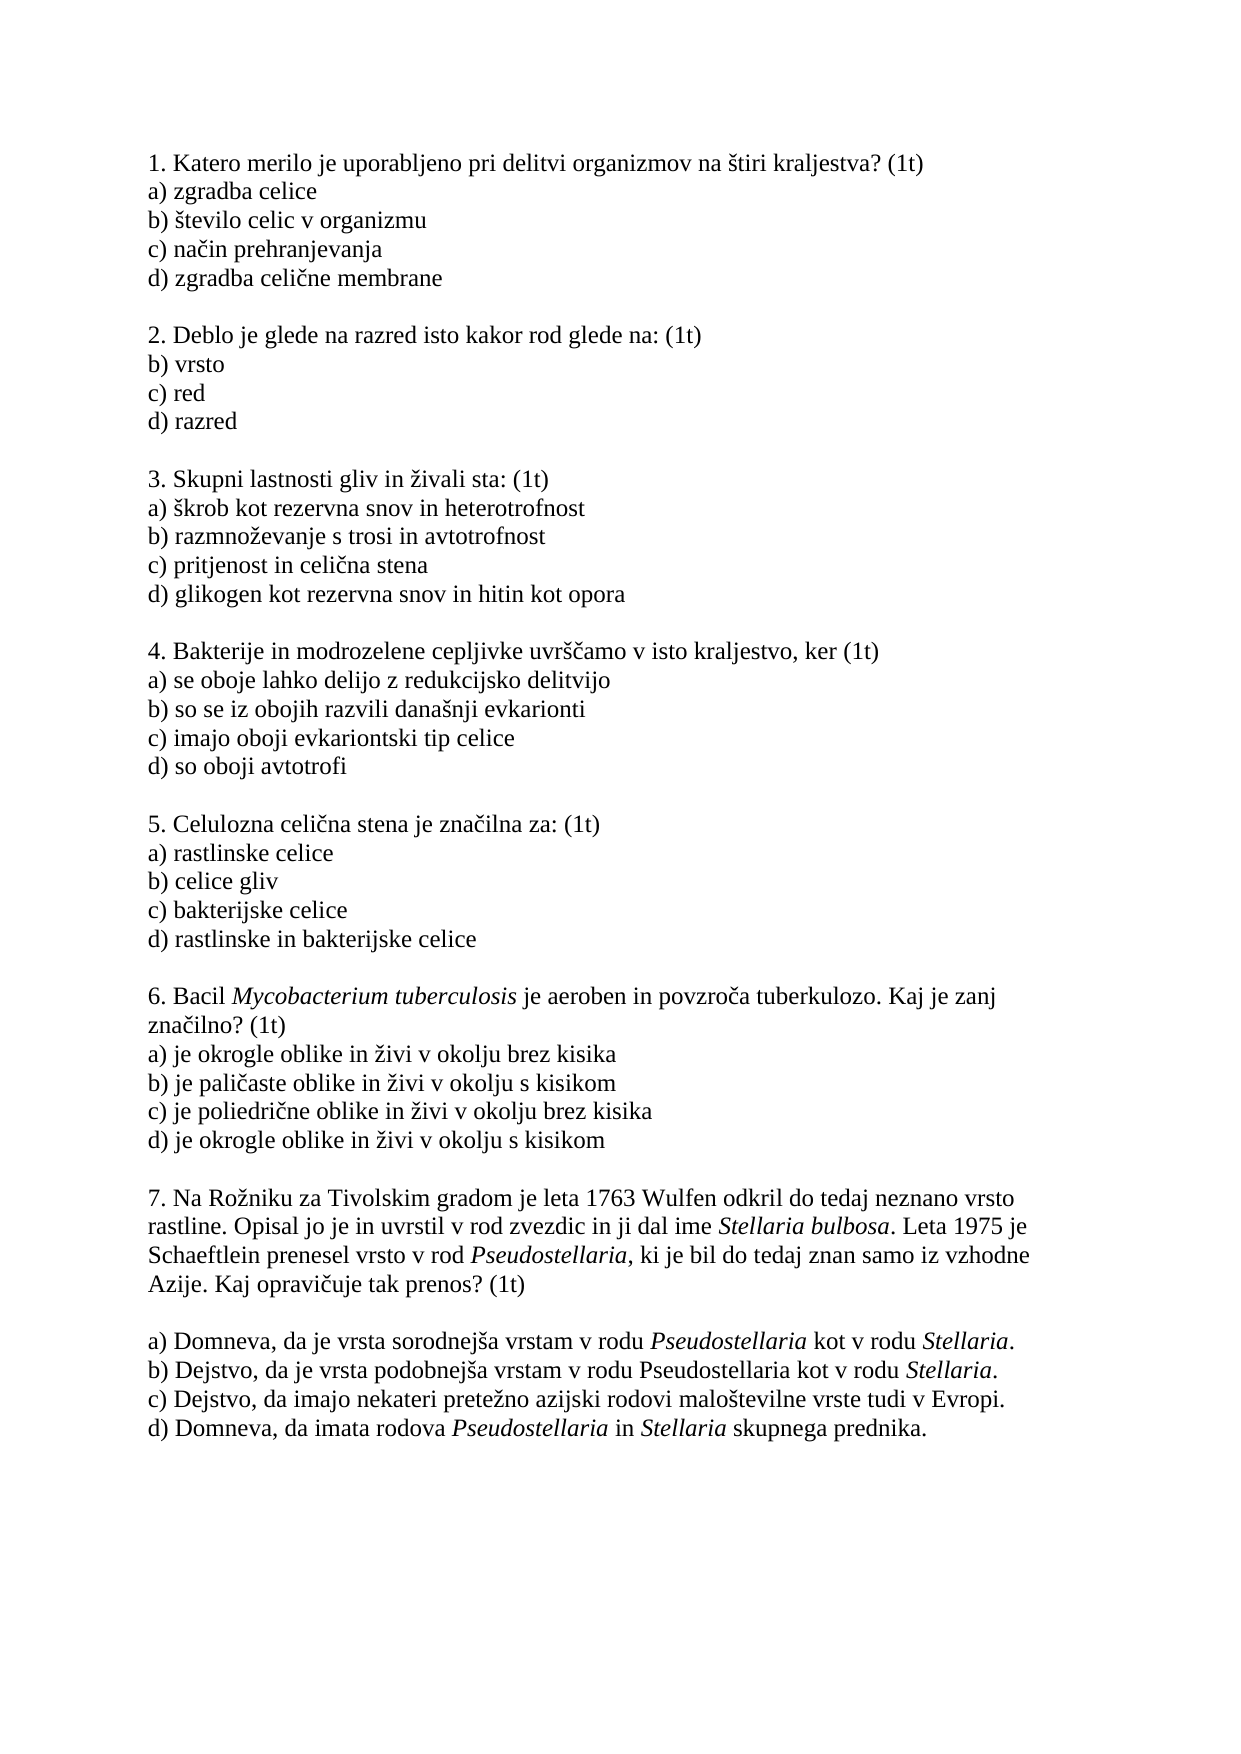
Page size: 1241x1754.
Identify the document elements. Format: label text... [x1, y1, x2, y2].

text b) je paličaste oblike in živi v okolju s kisikom [148, 1068, 1093, 1096]
text a) rastlinske celice [148, 838, 1093, 866]
text d) so oboji avtotrofi [148, 751, 1093, 780]
text c) bakterijske celice [148, 895, 1093, 924]
text d) Domneva, da imata rodova Pseudostellaria in Stellaria skupnega prednika. [148, 1413, 1093, 1441]
text d) zgradba celične membrane [148, 263, 1093, 291]
text a) se oboje lahko delijo z redukcijsko delitvijo [148, 665, 1093, 694]
text 5. Celulozna celična stena je značilna za: (1t) [148, 809, 1093, 838]
text b) število celic v organizmu [148, 205, 1093, 234]
text d) razred [148, 406, 1093, 435]
text 2. Deblo je glede na razred isto kakor rod glede na: (1t) [148, 320, 1093, 349]
text d) je okrogle oblike in živi v okolju s kisikom [148, 1125, 1093, 1154]
text a) Domneva, da je vrsta sorodnejša vrstam v rodu Pseudostellaria kot v rodu Stellaria. [148, 1326, 1093, 1355]
text 7. Na Rožniku za Tivolskim gradom je leta 1763 Wulfen odkril do tedaj neznano vrsto rastline. Opisal jo je in uvrstil v rod zvezdic in ji dal ime Stellaria bulbosa. Leta 1975 je Schaeftlein prenesel vrsto v rod Pseudostellaria, ki je bil do tedaj znan samo iz vzhodne Azije. Kaj opravičuje tak prenos? (1t) [148, 1183, 1093, 1298]
text b) celice gliv [148, 866, 1093, 895]
text b) so se iz obojih razvili današnji evkarionti [148, 694, 1093, 723]
text 3. Skupni lastnosti gliv in živali sta: (1t) [148, 464, 1093, 493]
text b) Dejstvo, da je vrsta podobnejša vrstam v rodu Pseudostellaria kot v rodu Stellaria. [148, 1355, 1093, 1384]
text c) je poliedrične oblike in živi v okolju brez kisika [148, 1096, 1093, 1125]
text a) zgradba celice [148, 176, 1093, 205]
text b) vrsto [148, 349, 1093, 378]
text c) Dejstvo, da imajo nekateri pretežno azijski rodovi maloštevilne vrste tudi v Evropi. [148, 1384, 1093, 1413]
text a) je okrogle oblike in živi v okolju brez kisika [148, 1039, 1093, 1068]
text 1. Katero merilo je uporabljeno pri delitvi organizmov na štiri kraljestva? (1t) [148, 148, 1093, 176]
text d) glikogen kot rezervna snov in hitin kot opora [148, 579, 1093, 608]
text c) red [148, 378, 1093, 406]
text c) pritjenost in celična stena [148, 550, 1093, 579]
text a) škrob kot rezervna snov in heterotrofnost [148, 493, 1093, 521]
text c) način prehranjevanja [148, 234, 1093, 263]
text d) rastlinske in bakterijske celice [148, 924, 1093, 953]
text 6. Bacil Mycobacterium tuberculosis je aeroben in povzroča tuberkulozo. Kaj je zanj značilno? (1t) [148, 981, 1093, 1039]
text c) imajo oboji evkariontski tip celice [148, 723, 1093, 751]
text 4. Bakterije in modrozelene cepljivke uvrščamo v isto kraljestvo, ker (1t) [148, 636, 1093, 665]
text b) razmnoževanje s trosi in avtotrofnost [148, 521, 1093, 550]
